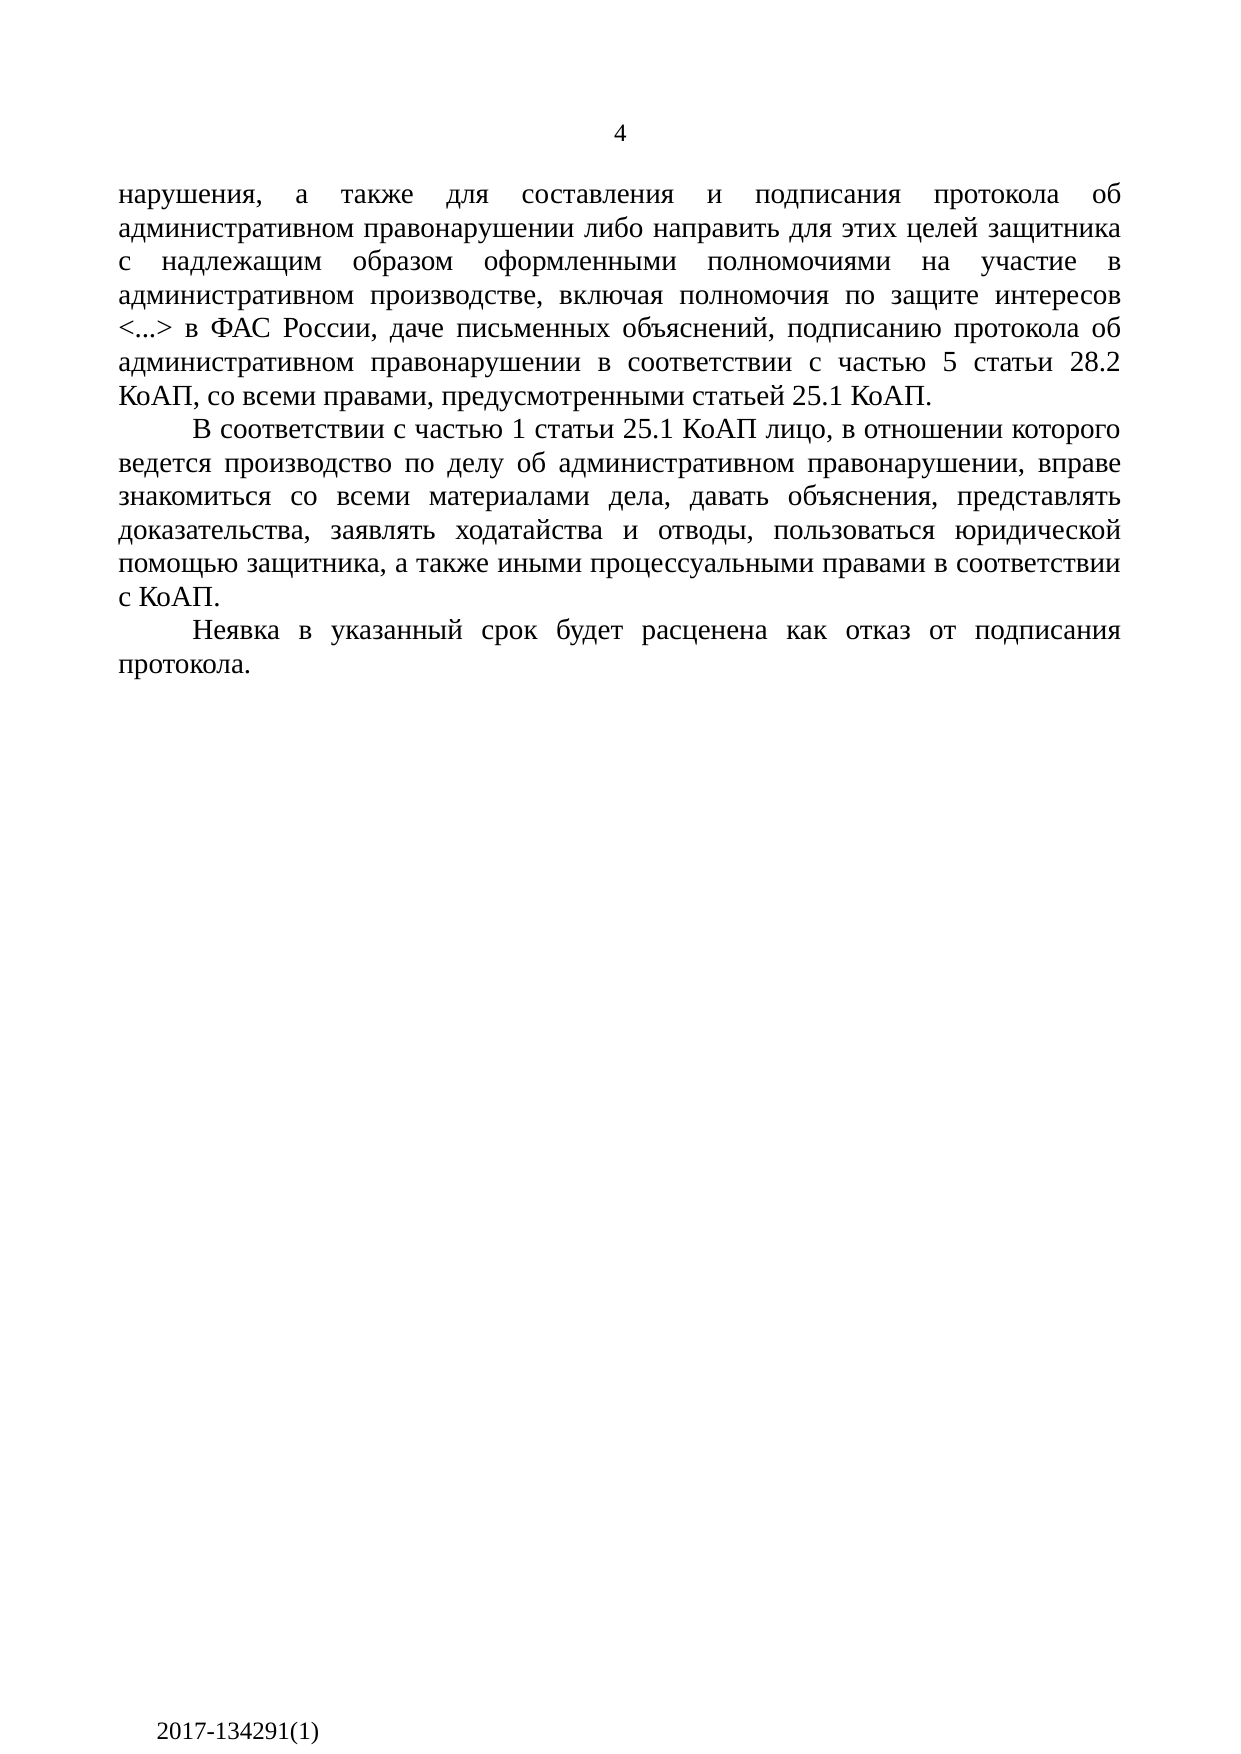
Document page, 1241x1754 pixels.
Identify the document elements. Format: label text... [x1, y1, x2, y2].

text нарушения, а также для составления и подписания протокола об административном правонарушении либо направить для этих целей защитника с надлежащим образом оформленными полномочиями на участие в административном производстве, включая полномочия по защите интересов <...> в ФАС России, даче письменных объяснений, подписанию протокола об административном правонарушении в соответствии с частью 5 статьи 28.2 КоАП, со всеми правами, предусмотренными статьей 25.1 КоАП. [118, 176, 1122, 411]
text В соответствии с частью 1 статьи 25.1 КоАП лицо, в отношении которого ведется производство по делу об административном правонарушении, вправе знакомиться со всеми материалами дела, давать объяснения, представлять доказательства, заявлять ходатайства и отводы, пользоваться юридической помощью защитника, а также иными процессуальными правами в соответствии с КоАП. [118, 411, 1122, 612]
text Неявка в указанный срок будет расценена как отказ от подписания протокола. [118, 612, 1122, 679]
